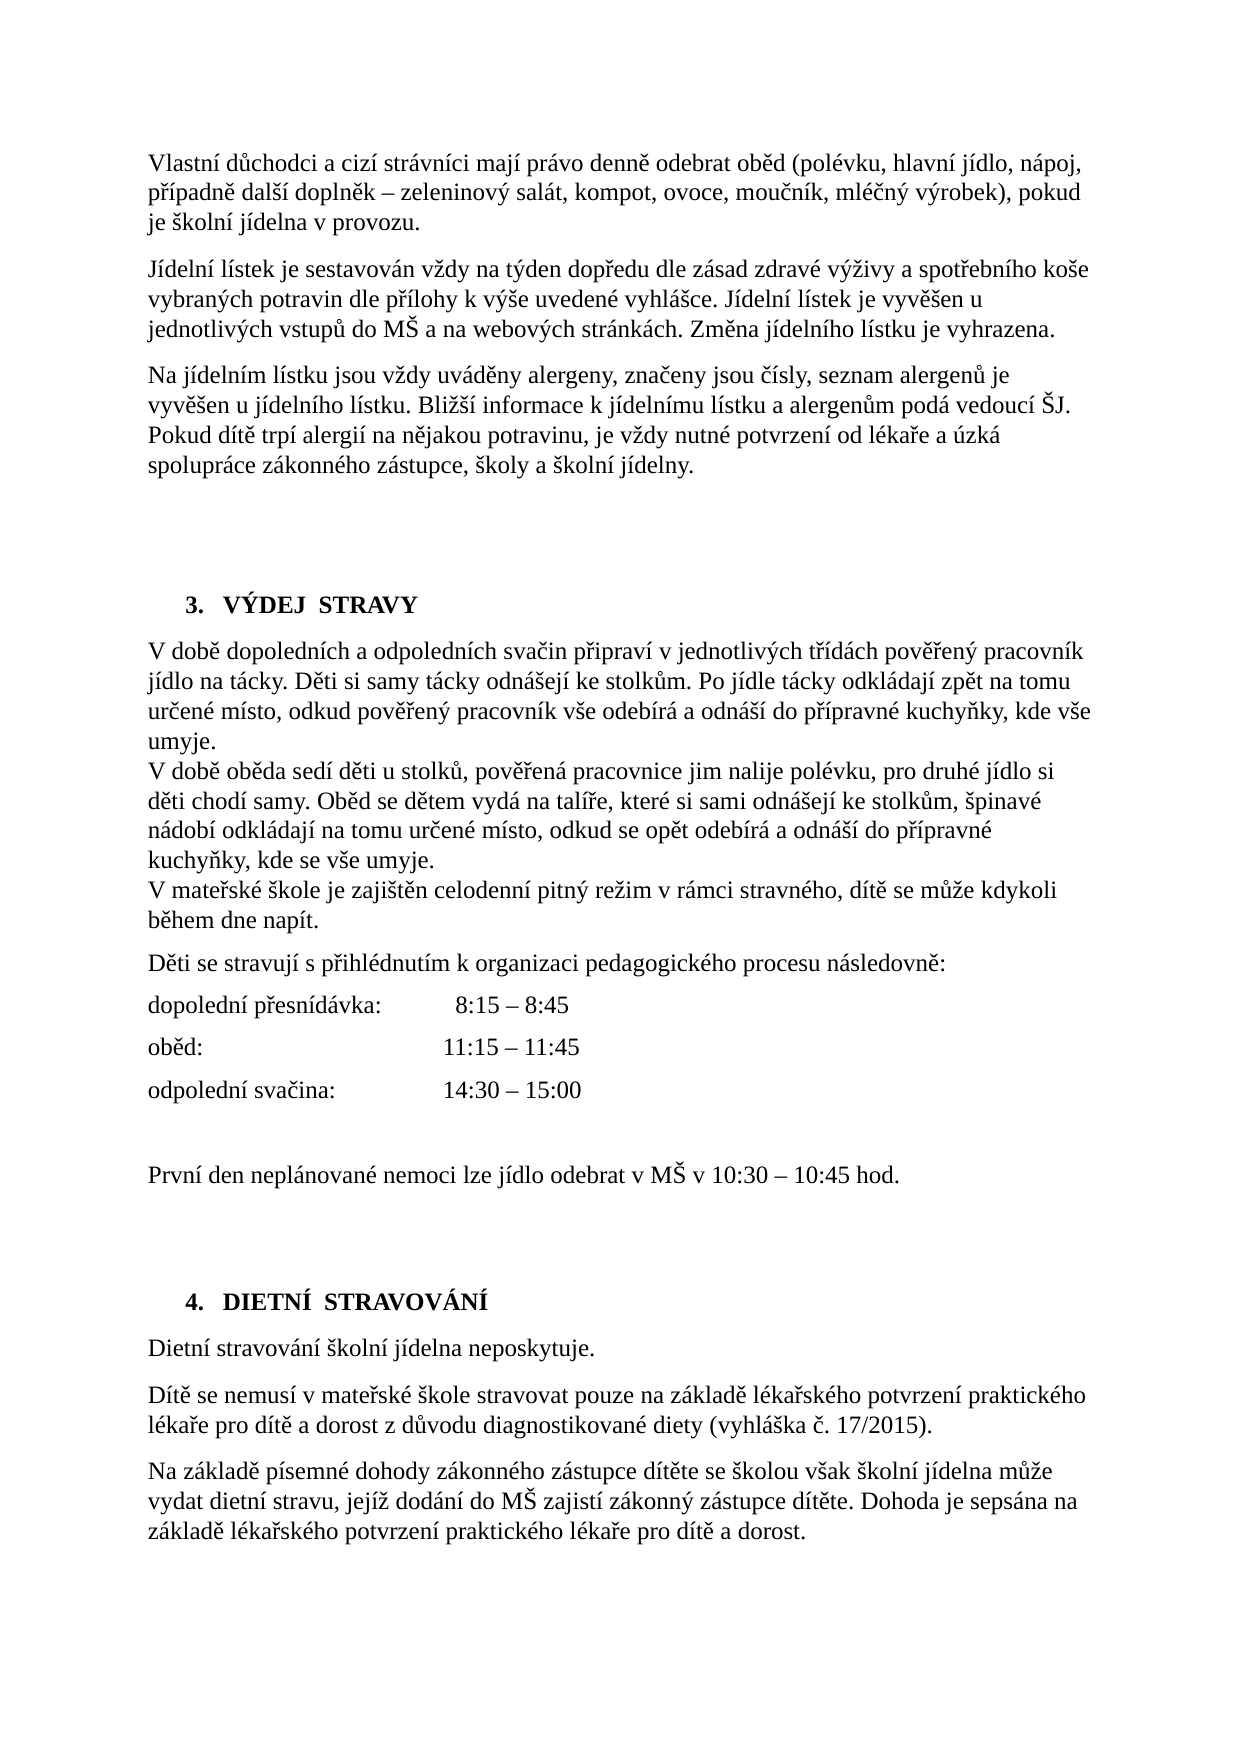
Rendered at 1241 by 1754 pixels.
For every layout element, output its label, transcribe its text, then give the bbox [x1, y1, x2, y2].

text Na základě písemné dohody zákonného zástupce dítěte se školou však školní jídelna může vydat dietní stravu, jejíž dodání do MŠ zajistí zákonný zástupce dítěte. Dohoda je sepsána na základě lékařského potvrzení praktického lékaře pro dítě a dorost. [148, 1456, 1093, 1545]
text Vlastní důchodci a cizí strávníci mají právo denně odebrat oběd (polévku, hlavní jídlo, nápoj, případně další doplněk – zeleninový salát, kompot, ovoce, moučník, mléčný výrobek), pokud je školní jídelna v provozu. [148, 148, 1093, 236]
text Děti se stravují s přihlédnutím k organizaci pedagogického procesu následovně: [148, 948, 1093, 976]
text První den neplánované nemoci lze jídlo odebrat v MŠ v 10:30 – 10:45 hod. [148, 1160, 1093, 1188]
text Dítě se nemusí v mateřské škole stravovat pouze na základě lékařského potvrzení praktického lékaře pro dítě a dorost z důvodu diagnostikované diety (vyhláška č. 17/2015). [148, 1380, 1093, 1439]
text V době dopoledních a odpoledních svačin připraví v jednotlivých třídách pověřený pracovník jídlo na tácky. Děti si samy tácky odnášejí ke stolkům. Po jídle tácky odkládají zpět na tomu určené místo, odkud pověřený pracovník vše odebírá a odnáší do přípravné kuchyňky, kde vše umyje. V době oběda sedí děti u stolků, pověřená pracovnice jim nalije polévku, pro druhé jídlo si děti chodí samy. Oběd se dětem vydá na talíře, které si sami odnášejí ke stolkům, špinavé nádobí odkládají na tomu určené místo, odkud se opět odebírá a odnáší do přípravné kuchyňky, kde se vše umyje. V mateřské škole je zajištěn celodenní pitný režim v rámci stravného, dítě se může kdykoli během dne napít. [148, 636, 1093, 934]
text dopolední přesnídávka: 8:15 – 8:45 [148, 990, 1093, 1019]
text oběd: 11:15 – 11:45 [148, 1032, 1093, 1061]
list DIETNÍ STRAVOVÁNÍ [185, 1287, 1093, 1316]
text Jídelní lístek je sestavován vždy na týden dopředu dle zásad zdravé výživy a spotřebního koše vybraných potravin dle přílohy k výše uvedené vyhlášce. Jídelní lístek je vyvěšen u jednotlivých vstupů do MŠ a na webových stránkách. Změna jídelního lístku je vyhrazena. [148, 254, 1093, 342]
text Dietní stravování školní jídelna neposkytuje. [148, 1333, 1093, 1362]
text odpolední svačina: 14:30 – 15:00 [148, 1075, 1093, 1104]
text Na jídelním lístku jsou vždy uváděny alergeny, značeny jsou čísly, seznam alergenů je vyvěšen u jídelního lístku. Bližší informace k jídelnímu lístku a alergenům podá vedoucí ŠJ. Pokud dítě trpí alergií na nějakou potravinu, je vždy nutné potvrzení od lékaře a úzká spolupráce zákonného zástupce, školy a školní jídelny. [148, 360, 1093, 479]
list VÝDEJ STRAVY [185, 590, 1093, 618]
